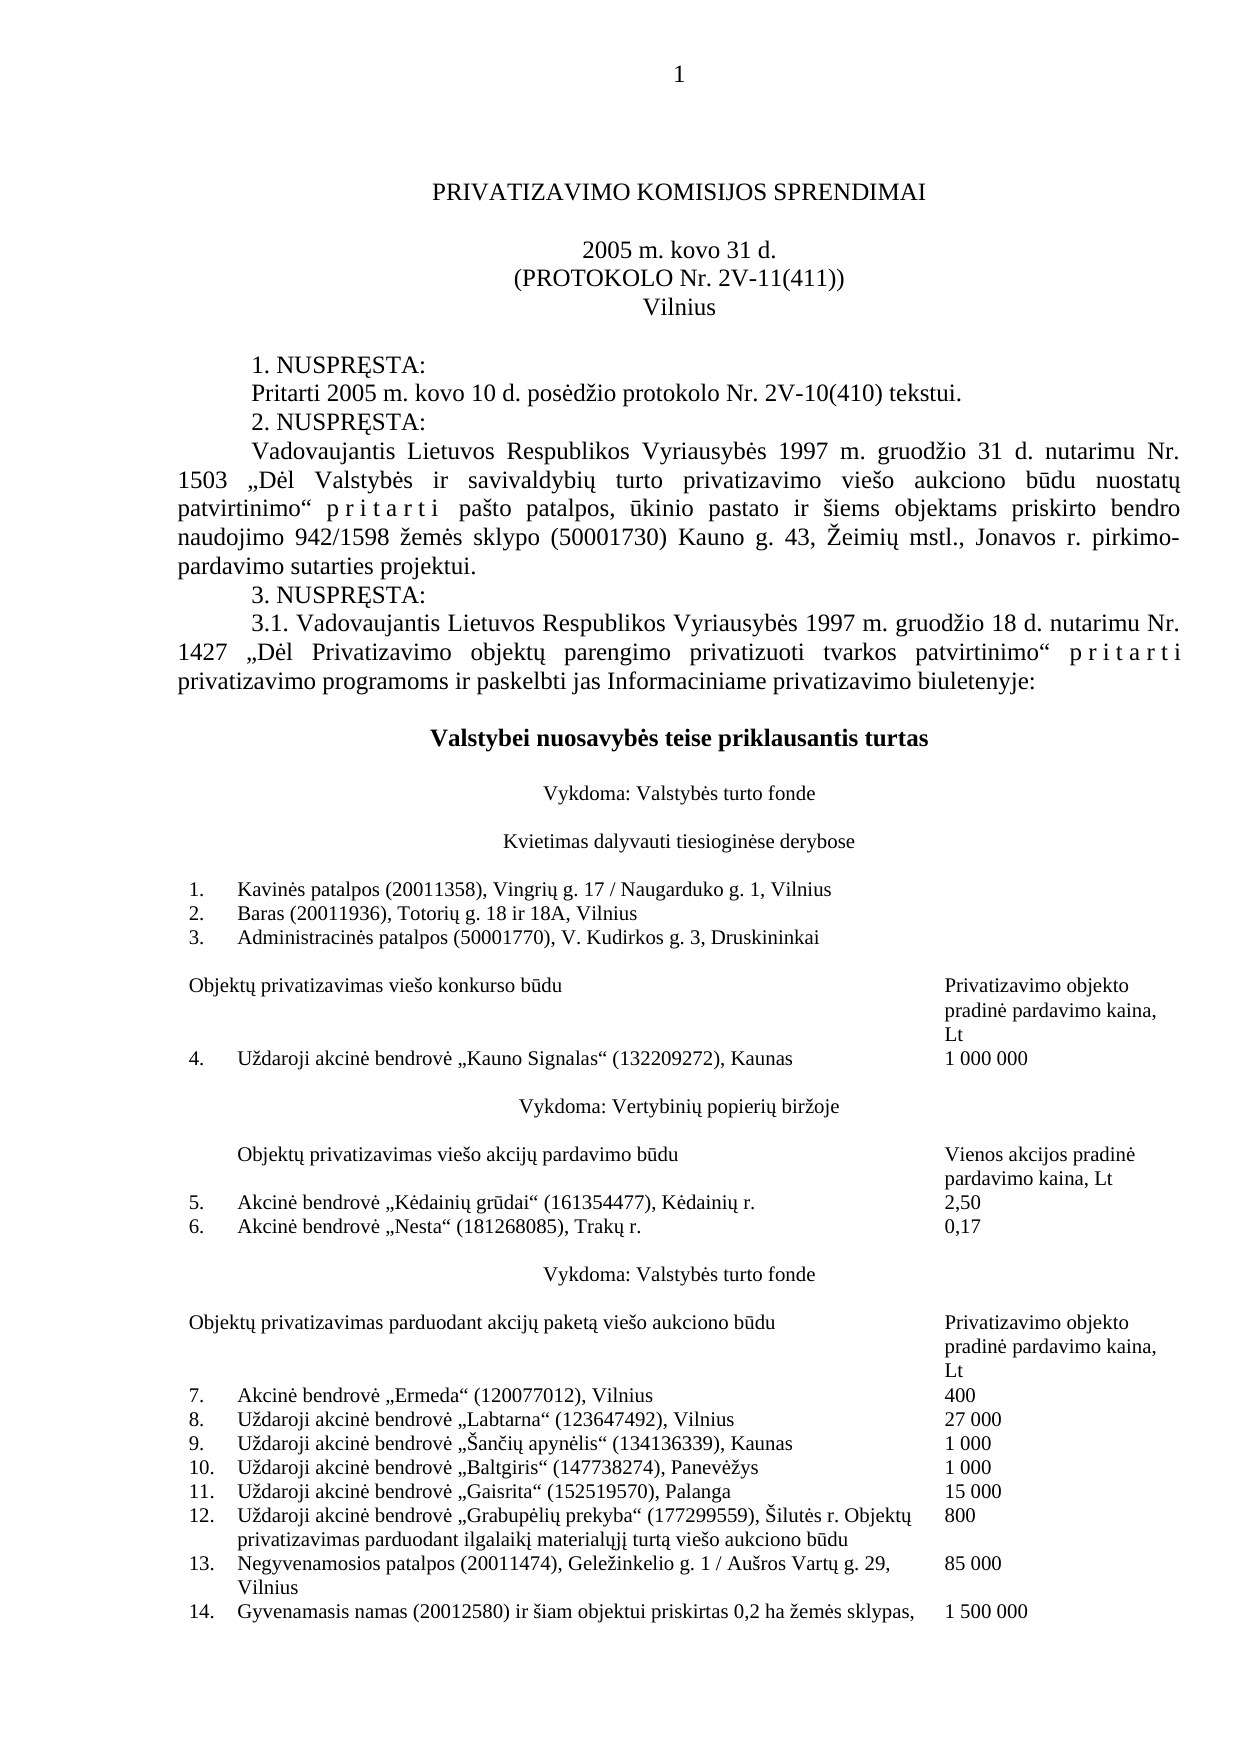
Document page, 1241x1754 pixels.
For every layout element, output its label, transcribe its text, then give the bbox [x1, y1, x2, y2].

table_cell 8. [177, 1407, 226, 1431]
text Pritarti 2005 m. kovo 10 d. posėdžio protokolo Nr. 2V-10(410) tekstui. [177, 378, 1181, 407]
table_cell [177, 1142, 226, 1190]
table_cell 85 000 [933, 1551, 1181, 1599]
table_cell 6. [177, 1214, 226, 1238]
text Vilnius [177, 292, 1181, 321]
table_cell Negyvenamosios patalpos (20011474), Geležinkelio g. 1 / Aušros Vartų g. 29, Vilnius [226, 1551, 933, 1599]
table_cell 7. [177, 1383, 226, 1407]
table_cell Objektų privatizavimas viešo konkurso būdu [177, 974, 933, 1046]
text (PROTOKOLO Nr. 2V-11(411)) [177, 263, 1181, 292]
table_cell Uždaroji akcinė bendrovė „Labtarna“ (123647492), Vilnius [226, 1407, 933, 1431]
table_cell 1 000 [933, 1455, 1181, 1479]
table_cell Vykdoma: Valstybės turto fonde [177, 1238, 1181, 1310]
table_cell Privatizavimo objekto pradinė pardavimo kaina, Lt [933, 974, 1181, 1046]
table_cell 4. [177, 1046, 226, 1070]
table_cell Privatizavimo objekto pradinė pardavimo kaina, Lt [933, 1310, 1181, 1382]
table_cell 400 [933, 1383, 1181, 1407]
text 2. NUSPRĘSTA: [177, 407, 1181, 436]
table_cell Baras (20011936), Totorių g. 18 ir 18A, Vilnius [226, 901, 1181, 925]
table_cell Uždaroji akcinė bendrovė „Gaisrita“ (152519570), Palanga [226, 1479, 933, 1503]
table_cell 13. [177, 1551, 226, 1599]
table_cell 2,50 [933, 1190, 1181, 1214]
text 2005 m. kovo 31 d. [177, 235, 1181, 263]
table_cell 1 500 000 [933, 1599, 1181, 1623]
table_cell 1 000 [933, 1431, 1181, 1455]
table_cell 27 000 [933, 1407, 1181, 1431]
table_cell 800 [933, 1503, 1181, 1551]
table_cell 3. [177, 925, 226, 973]
table_cell 1 000 000 [933, 1046, 1181, 1070]
text Vadovaujantis Lietuvos Respublikos Vyriausybės 1997 m. gruodžio 31 d. nutarimu Nr. 1503 „Dėl Valstybės ir savivaldybių turto privatizavimo viešo aukciono būdu nuostatų patvirtinimo“ pritarti pašto patalpos, ūkinio pastato ir šiems objektams priskirto bendro naudojimo 942/1598 žemės sklypo (50001730) Kauno g. 43, Žeimių mstl., Jonavos r. pirkimo-pardavimo sutarties projektui. [177, 436, 1181, 580]
table_cell Gyvenamasis namas (20012580) ir šiam objektui priskirtas 0,2 ha žemės sklypas, [226, 1599, 933, 1623]
table_cell 0,17 [933, 1214, 1181, 1238]
table_cell Objektų privatizavimas parduodant akcijų paketą viešo aukciono būdu [177, 1310, 933, 1382]
table_cell 15 000 [933, 1479, 1181, 1503]
text Valstybei nuosavybės teise priklausantis turtas [177, 723, 1181, 752]
table_cell Vykdoma: Vertybinių popierių biržoje [177, 1070, 1181, 1142]
table_cell 5. [177, 1190, 226, 1214]
table_cell Uždaroji akcinė bendrovė „Grabupėlių prekyba“ (177299559), Šilutės r. Objektų privatizavimas parduodant ilgalaikį materialųjį turtą viešo aukciono būdu [226, 1503, 933, 1551]
table_cell Uždaroji akcinė bendrovė „Kauno Signalas“ (132209272), Kaunas [226, 1046, 933, 1070]
table_cell Administracinės patalpos (50001770), V. Kudirkos g. 3, Druskininkai [226, 925, 1181, 973]
text PRIVATIZAVIMO KOMISIJOS SPRENDIMAI [177, 177, 1181, 206]
table_cell Uždaroji akcinė bendrovė „Baltgiris“ (147738274), Panevėžys [226, 1455, 933, 1479]
table_cell Kvietimas dalyvauti tiesioginėse derybose [177, 829, 1181, 877]
table_cell 14. [177, 1599, 226, 1623]
table_cell 1. [177, 877, 226, 901]
table_cell 11. [177, 1479, 226, 1503]
text 1. NUSPRĘSTA: [177, 350, 1181, 378]
table_cell Akcinė bendrovė „Ermeda“ (120077012), Vilnius [226, 1383, 933, 1407]
table_cell 9. [177, 1431, 226, 1455]
table_cell 12. [177, 1503, 226, 1551]
table_cell Kavinės patalpos (20011358), Vingrių g. 17 / Naugarduko g. 1, Vilnius [226, 877, 1181, 901]
table_cell Objektų privatizavimas viešo akcijų pardavimo būdu [226, 1142, 933, 1190]
table_cell Vienos akcijos pradinė pardavimo kaina, Lt [933, 1142, 1181, 1190]
table_header Vykdoma: Valstybės turto fonde [177, 781, 1181, 829]
text 3. NUSPRĘSTA: [177, 580, 1181, 608]
table_cell Uždaroji akcinė bendrovė „Šančių apynėlis“ (134136339), Kaunas [226, 1431, 933, 1455]
text 3.1. Vadovaujantis Lietuvos Respublikos Vyriausybės 1997 m. gruodžio 18 d. nutarimu Nr. 1427 „Dėl Privatizavimo objektų parengimo privatizuoti tvarkos patvirtinimo“ pritarti privatizavimo programoms ir paskelbti jas Informaciniame privatizavimo biuletenyje: [177, 608, 1181, 695]
table_cell Akcinė bendrovė „Nesta“ (181268085), Trakų r. [226, 1214, 933, 1238]
table_cell 2. [177, 901, 226, 925]
table_cell 10. [177, 1455, 226, 1479]
table_cell Akcinė bendrovė „Kėdainių grūdai“ (161354477), Kėdainių r. [226, 1190, 933, 1214]
